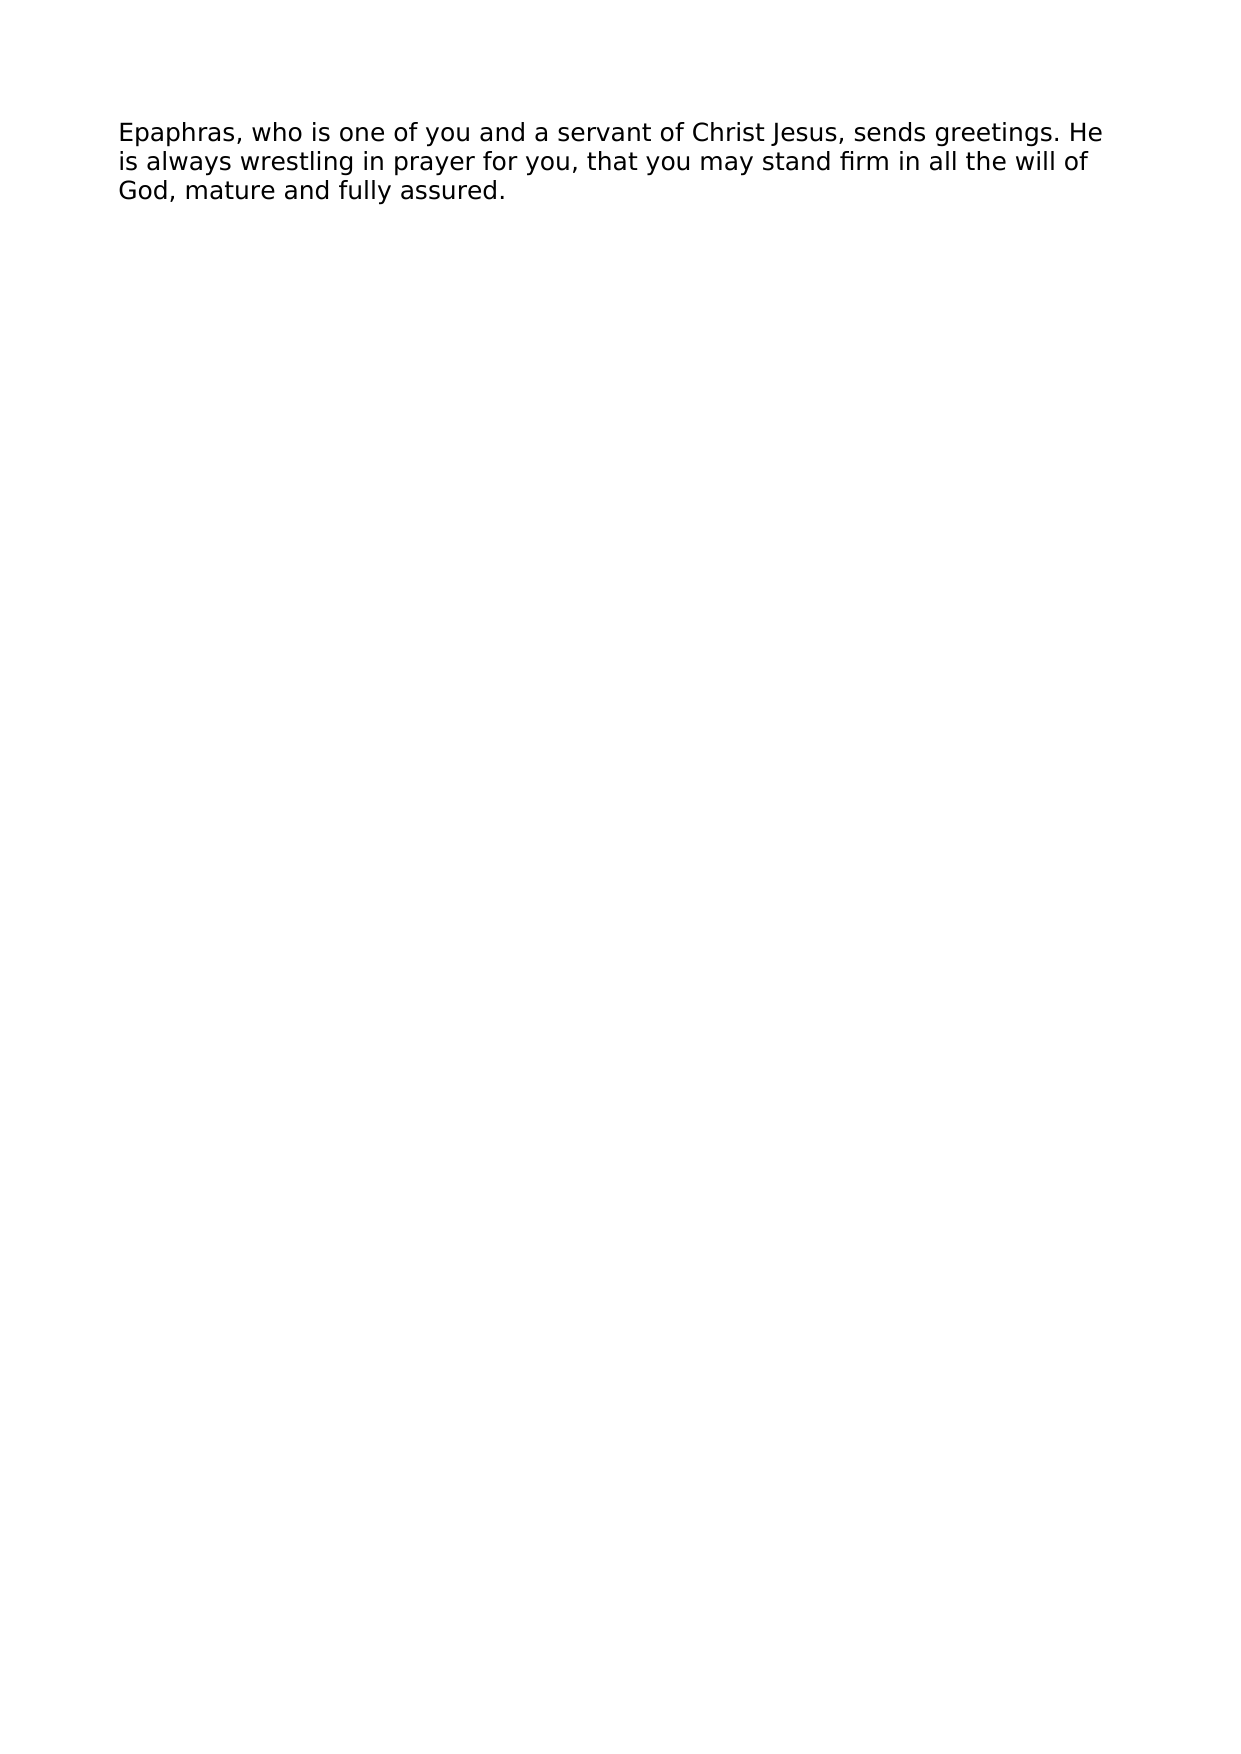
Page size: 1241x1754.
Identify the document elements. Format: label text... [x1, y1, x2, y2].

text Epaphras, who is one of you and a servant of Christ Jesus, sends greetings. He is always wrestling in prayer for you, that you may stand firm in all the will of God, mature and fully assured. [118, 118, 1122, 206]
